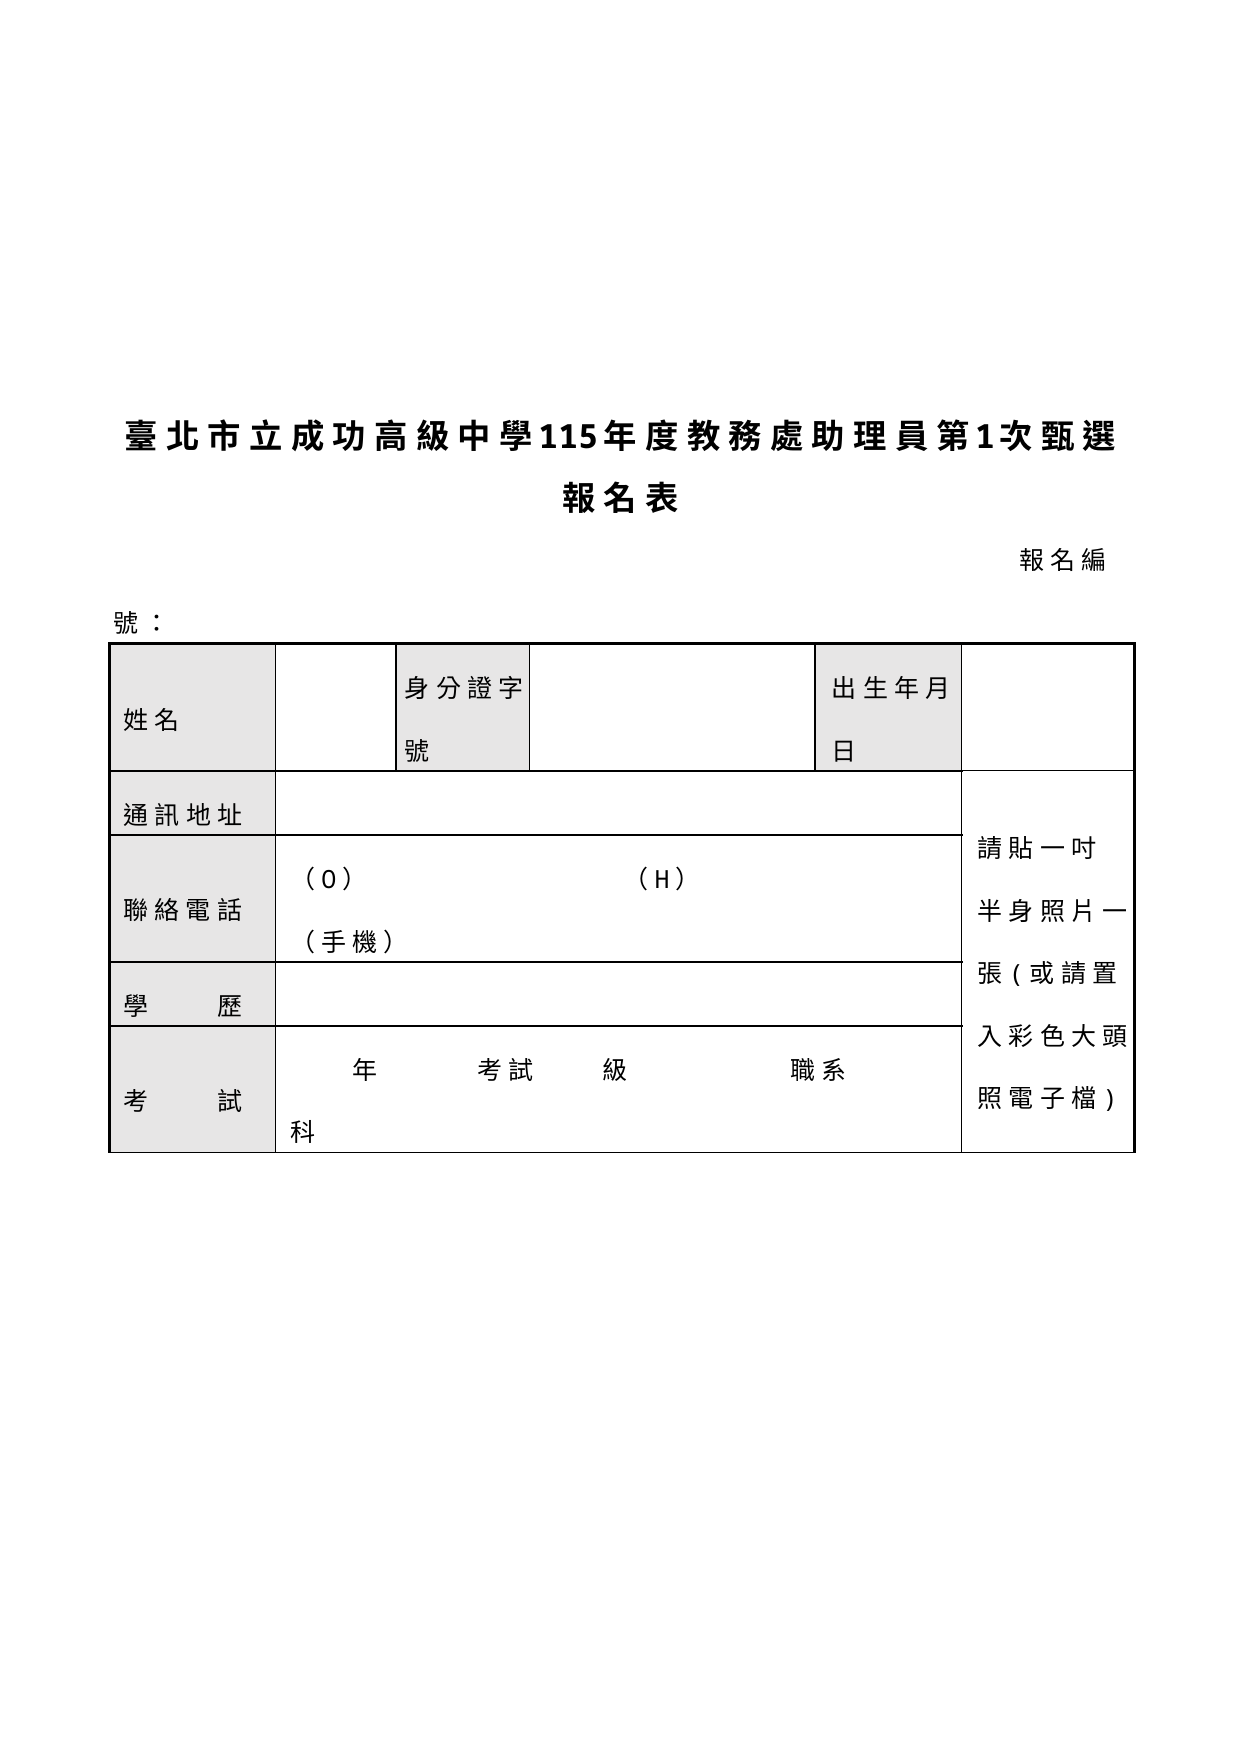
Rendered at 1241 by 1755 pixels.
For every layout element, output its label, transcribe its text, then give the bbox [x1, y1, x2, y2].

table_cell [276, 963, 961, 1025]
table_cell 考 試 [111, 1027, 275, 1152]
table_header 出生年月日 [816, 645, 961, 770]
text 臺北市立成功高級中學115年度教務處助理員第1次甄選報名表 [110, 392, 1131, 517]
table_header [276, 645, 395, 770]
table_cell 年 考試 級 職系 科 [276, 1027, 961, 1152]
table_cell 學 歷 [111, 963, 275, 1025]
table_cell 通訊地址 [111, 772, 275, 834]
table_cell 請貼一吋 半身照片一張(或請置入彩色大頭照電子檔) [962, 771, 1133, 1152]
table_header [530, 645, 814, 770]
table_header 身分證字號 [397, 645, 529, 770]
table_cell （O） （H） （手機） [276, 836, 961, 961]
table_header [962, 645, 1133, 770]
table_cell 聯絡電話 [111, 836, 275, 961]
table_header 姓名 [111, 645, 275, 770]
text 報名編號： [110, 517, 1131, 642]
table_cell [276, 772, 961, 834]
